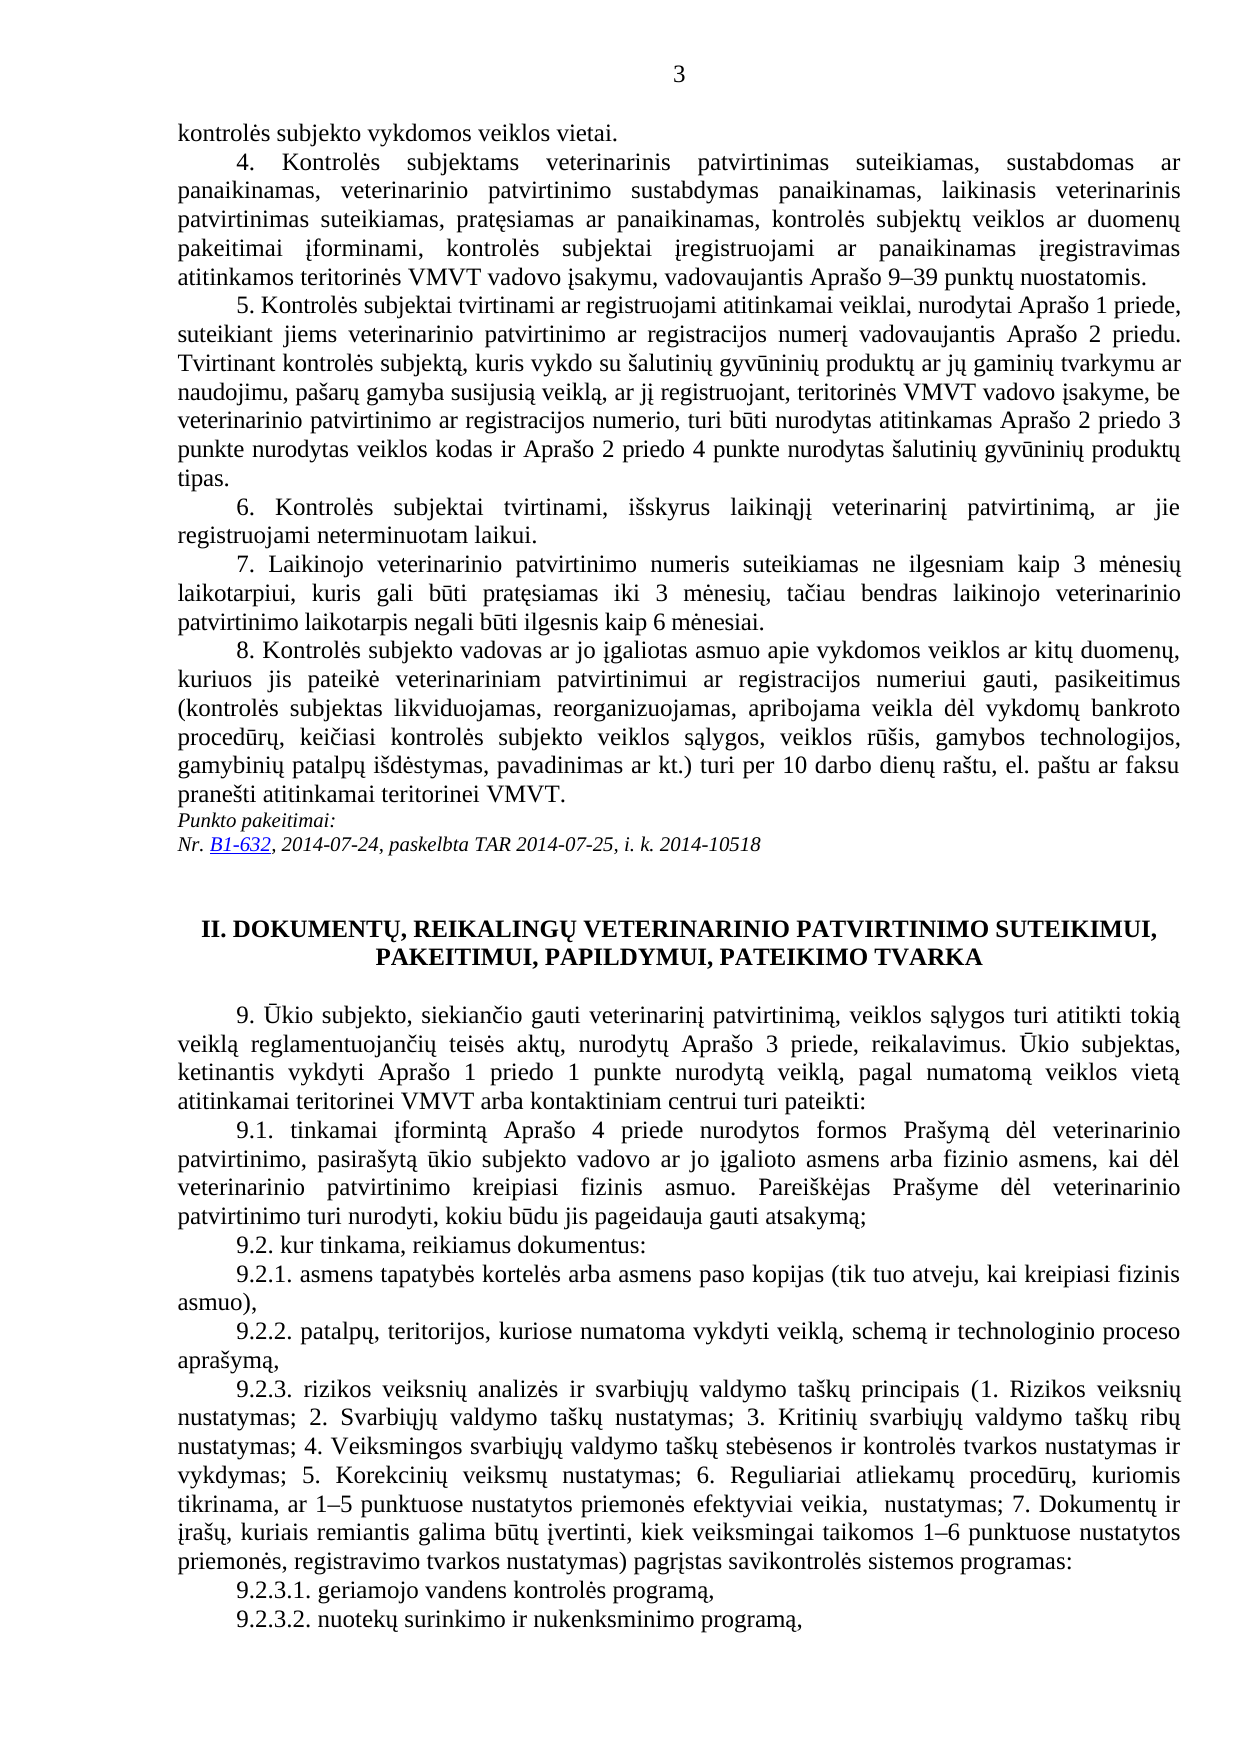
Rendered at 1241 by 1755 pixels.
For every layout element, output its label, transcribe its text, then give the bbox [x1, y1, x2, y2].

text 9.2.3. rizikos veiksnių analizės ir svarbiųjų valdymo taškų principais (1. Rizikos veiksnių nustatymas; 2. Svarbiųjų valdymo taškų nustatymas; 3. Kritinių svarbiųjų valdymo taškų ribų nustatymas; 4. Veiksmingos svarbiųjų valdymo taškų stebėsenos ir kontrolės tvarkos nustatymas ir vykdymas; 5. Korekcinių veiksmų nustatymas; 6. Reguliariai atliekamų procedūrų, kuriomis tikrinama, ar 1–5 punktuose nustatytos priemonės efektyviai veikia, nustatymas; 7. Dokumentų ir įrašų, kuriais remiantis galima būtų įvertinti, kiek veiksmingai taikomos 1–6 punktuose nustatytos priemonės, registravimo tvarkos nustatymas) pagrįstas savikontrolės sistemos programas: [177, 1374, 1181, 1575]
text 7. Laikinojo veterinarinio patvirtinimo numeris suteikiamas ne ilgesniam kaip 3 mėnesių laikotarpiui, kuris gali būti pratęsiamas iki 3 mėnesių, tačiau bendras laikinojo veterinarinio patvirtinimo laikotarpis negali būti ilgesnis kaip 6 mėnesiai. [177, 549, 1181, 636]
text kontrolės subjekto vykdomos veiklos vietai. [177, 118, 1181, 147]
text 9.2.3.1. geriamojo vandens kontrolės programą, [177, 1575, 1181, 1604]
text II. DOKUMENTŲ, REIKALINGŲ VETERINARINIO PATVIRTINIMO SUTEIKIMUI, PAKEITIMUI, PAPILDYMUI, PATEIKIMO TVARKA [177, 914, 1181, 971]
text 9.2.2. patalpų, teritorijos, kuriose numatoma vykdyti veiklą, schemą ir technologinio proceso aprašymą, [177, 1316, 1181, 1374]
text 9.2.3.2. nuotekų surinkimo ir nukenksminimo programą, [177, 1604, 1181, 1632]
text 9.1. tinkamai įformintą Aprašo 4 priede nurodytos formos Prašymą dėl veterinarinio patvirtinimo, pasirašytą ūkio subjekto vadovo ar jo įgalioto asmens arba fizinio asmens, kai dėl veterinarinio patvirtinimo kreipiasi fizinis asmuo. Pareiškėjas Prašyme dėl veterinarinio patvirtinimo turi nurodyti, kokiu būdu jis pageidauja gauti atsakymą; [177, 1115, 1181, 1230]
text 8. Kontrolės subjekto vadovas ar jo įgaliotas asmuo apie vykdomos veiklos ar kitų duomenų, kuriuos jis pateikė veterinariniam patvirtinimui ar registracijos numeriui gauti, pasikeitimus (kontrolės subjektas likviduojamas, reorganizuojamas, apribojama veikla dėl vykdomų bankroto procedūrų, keičiasi kontrolės subjekto veiklos sąlygos, veiklos rūšis, gamybos technologijos, gamybinių patalpų išdėstymas, pavadinimas ar kt.) turi per 10 darbo dienų raštu, el. paštu ar faksu pranešti atitinkamai teritorinei VMVT. [177, 636, 1181, 808]
text 9.2. kur tinkama, reikiamus dokumentus: [177, 1230, 1181, 1259]
text Punkto pakeitimai: [177, 808, 1181, 832]
text Nr. B1-632, 2014-07-24, paskelbta TAR 2014-07-25, i. k. 2014-10518 [177, 832, 1181, 856]
text 9. Ūkio subjekto, siekiančio gauti veterinarinį patvirtinimą, veiklos sąlygos turi atitikti tokią veiklą reglamentuojančių teisės aktų, nurodytų Aprašo 3 priede, reikalavimus. Ūkio subjektas, ketinantis vykdyti Aprašo 1 priedo 1 punkte nurodytą veiklą, pagal numatomą veiklos vietą atitinkamai teritorinei VMVT arba kontaktiniam centrui turi pateikti: [177, 1000, 1181, 1115]
text 9.2.1. asmens tapatybės kortelės arba asmens paso kopijas (tik tuo atveju, kai kreipiasi fizinis asmuo), [177, 1259, 1181, 1316]
text 5. Kontrolės subjektai tvirtinami ar registruojami atitinkamai veiklai, nurodytai Aprašo 1 priede, suteikiant jiems veterinarinio patvirtinimo ar registracijos numerį vadovaujantis Aprašo 2 priedu. Tvirtinant kontrolės subjektą, kuris vykdo su šalutinių gyvūninių produktų ar jų gaminių tvarkymu ar naudojimu, pašarų gamyba susijusią veiklą, ar jį registruojant, teritorinės VMVT vadovo įsakyme, be veterinarinio patvirtinimo ar registracijos numerio, turi būti nurodytas atitinkamas Aprašo 2 priedo 3 punkte nurodytas veiklos kodas ir Aprašo 2 priedo 4 punkte nurodytas šalutinių gyvūninių produktų tipas. [177, 291, 1181, 492]
text 6. Kontrolės subjektai tvirtinami, išskyrus laikinąjį veterinarinį patvirtinimą, ar jie registruojami neterminuotam laikui. [177, 492, 1181, 549]
text 4. Kontrolės subjektams veterinarinis patvirtinimas suteikiamas, sustabdomas ar panaikinamas, veterinarinio patvirtinimo sustabdymas panaikinamas, laikinasis veterinarinis patvirtinimas suteikiamas, pratęsiamas ar panaikinamas, kontrolės subjektų veiklos ar duomenų pakeitimai įforminami, kontrolės subjektai įregistruojami ar panaikinamas įregistravimas atitinkamos teritorinės VMVT vadovo įsakymu, vadovaujantis Aprašo 9–39 punktų nuostatomis. [177, 147, 1181, 291]
